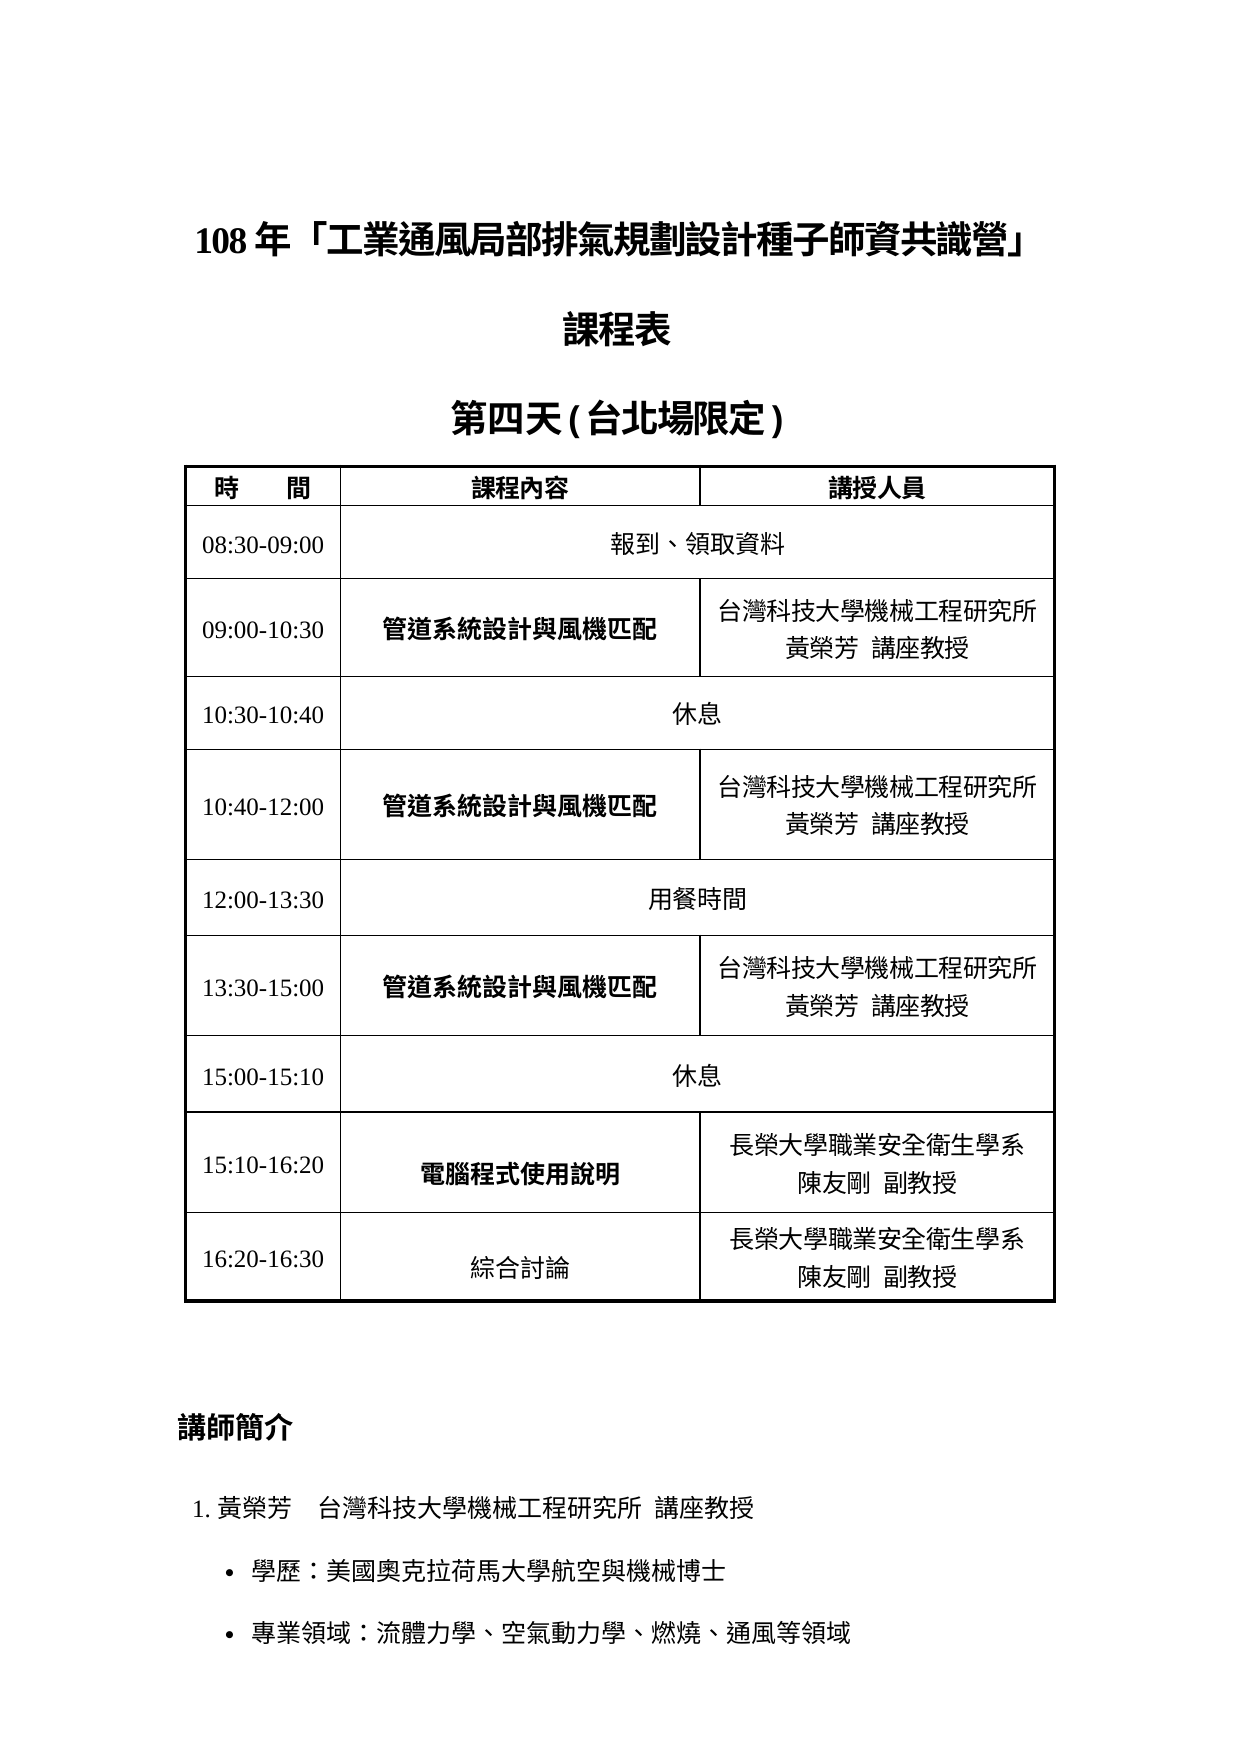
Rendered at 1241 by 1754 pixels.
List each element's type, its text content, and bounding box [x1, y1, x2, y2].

text 108年「工業通風局部排氣規劃設計種子師資共識營」 [118, 196, 1122, 258]
table_cell 10:30-10:40 [187, 677, 340, 748]
table_cell 長榮大學職業安全衛生學系 陳友剛 副教授 [701, 1113, 1053, 1212]
table_cell 用餐時間 [341, 860, 1053, 934]
table_cell 台灣科技大學機械工程研究所 黃榮芳 講座教授 [701, 750, 1053, 858]
table_cell 報到、領取資料 [341, 506, 1053, 578]
table_cell 管道系統設計與風機匹配 [341, 936, 699, 1035]
table_cell 長榮大學職業安全衛生學系 陳友剛 副教授 [701, 1213, 1053, 1299]
table_cell 09:00-10:30 [187, 579, 340, 676]
table_cell 台灣科技大學機械工程研究所 黃榮芳 講座教授 [701, 579, 1053, 676]
table_cell 12:00-13:30 [187, 860, 340, 934]
table_cell 10:40-12:00 [187, 750, 340, 858]
text 課程表 [118, 285, 1122, 348]
table_header 講授人員 [701, 468, 1053, 505]
table_cell 綜合討論 [341, 1213, 699, 1299]
table_cell 08:30-09:00 [187, 506, 340, 578]
table_header 課程內容 [341, 468, 699, 505]
table_cell 13:30-15:00 [187, 936, 340, 1035]
table_cell 管道系統設計與風機匹配 [341, 579, 699, 676]
table_cell 電腦程式使用說明 [341, 1113, 699, 1212]
list 專業領域：流體力學、空氣動力學、燃燒、通風等領域 [226, 1590, 1122, 1652]
table_cell 台灣科技大學機械工程研究所 黃榮芳 講座教授 [701, 936, 1053, 1035]
text 講師簡介 [177, 1384, 1122, 1446]
list 學歷：美國奧克拉荷馬大學航空與機械博士 [226, 1527, 1122, 1590]
table_cell 16:20-16:30 [187, 1213, 340, 1299]
text 第四天(台北場限定) [118, 375, 1122, 437]
table_cell 管道系統設計與風機匹配 [341, 750, 699, 858]
text 1. 黃榮芳 台灣科技大學機械工程研究所 講座教授 [192, 1465, 1122, 1527]
table_cell 休息 [341, 1036, 1053, 1111]
table_cell 休息 [341, 677, 1053, 748]
table_header 時 間 [187, 468, 340, 505]
table_cell 15:10-16:20 [187, 1113, 340, 1212]
table_cell 15:00-15:10 [187, 1036, 340, 1111]
